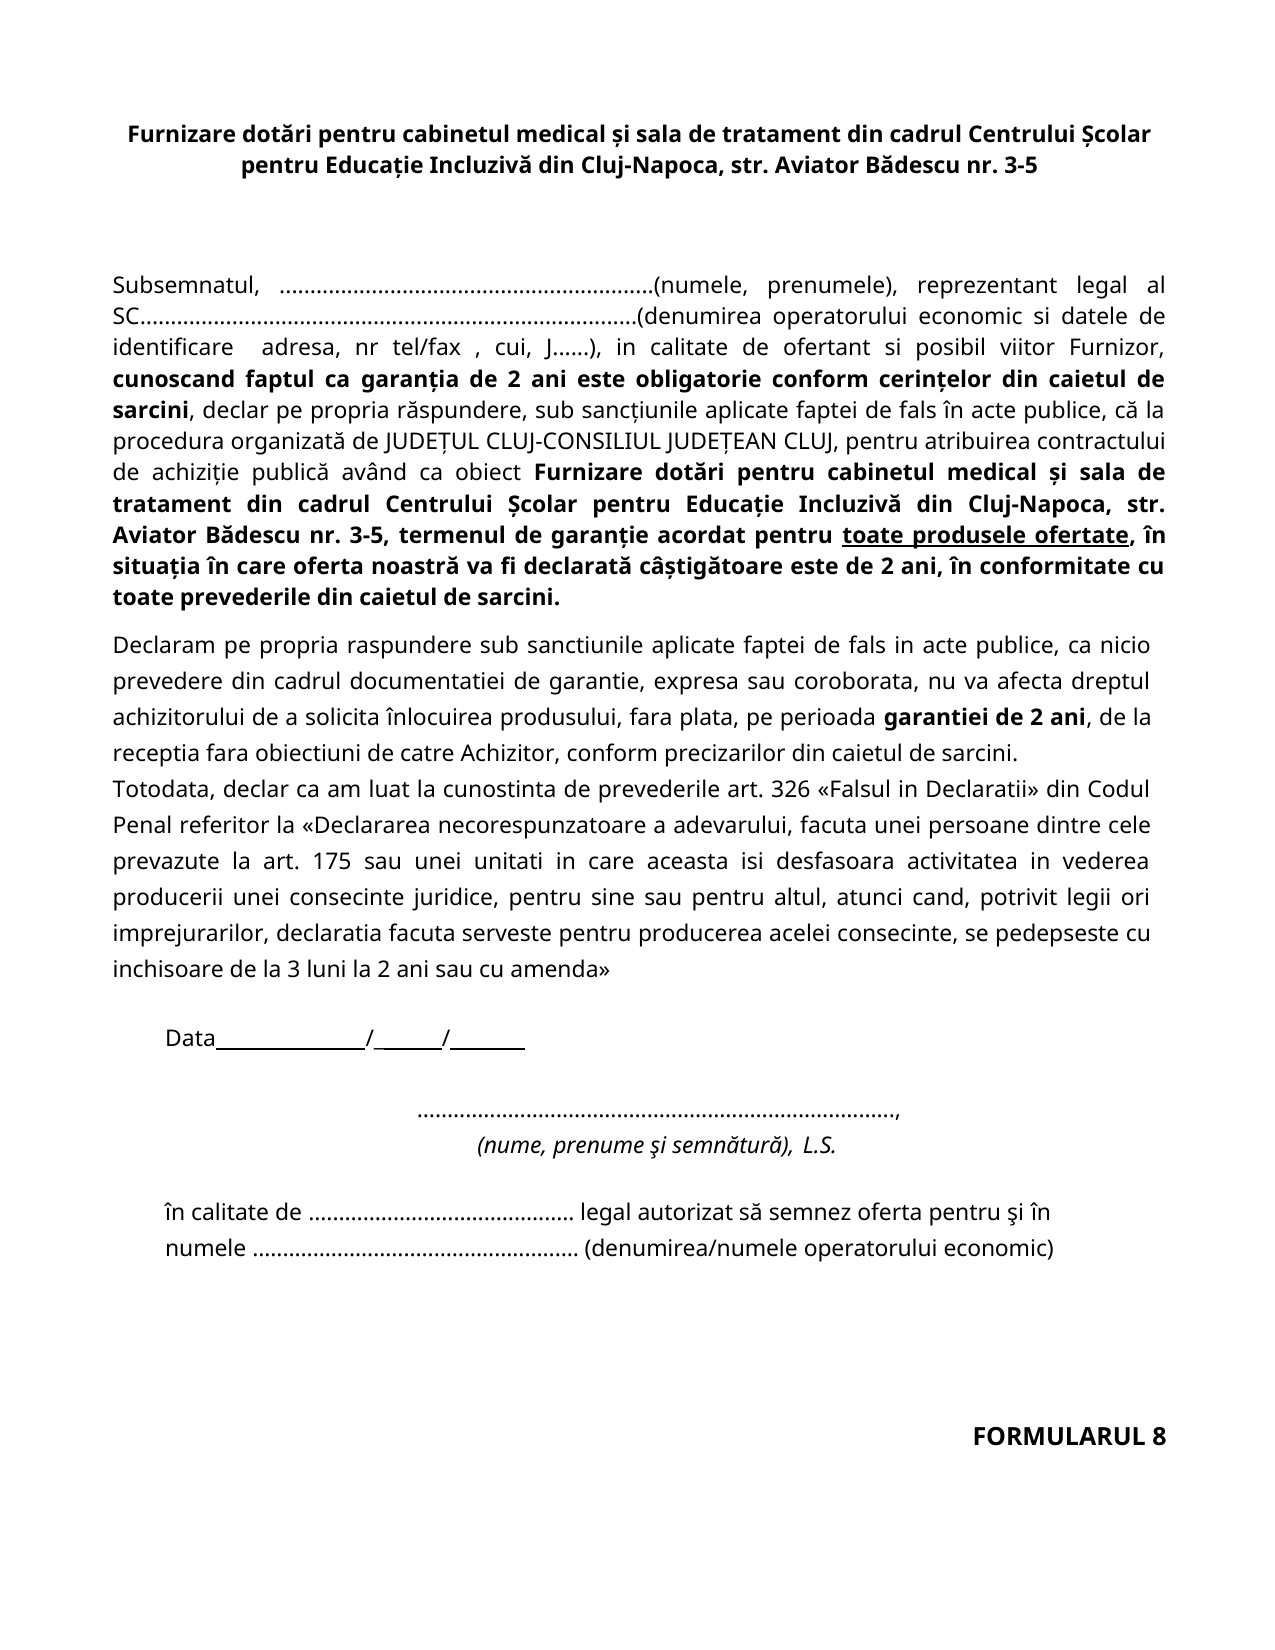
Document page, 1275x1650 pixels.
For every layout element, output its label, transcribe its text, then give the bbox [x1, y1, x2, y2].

text numele ...................................................... (denumirea/numele operatorului economic) [165, 1231, 1152, 1263]
text FORMULARUL 8 [150, 1418, 1167, 1452]
text Totodata, declar ca am luat la cunostinta de prevederile art. 326 «Falsul in Declaratii» din Codul Penal referitor la «Declararea necorespunzatoare a adevarului, facuta unei persoane dintre cele prevazute la art. 175 sau unei unitati in care aceasta isi desfasoara activitatea in vederea producerii unei consecinte juridice, pentru sine sau pentru altul, atunci cand, potrivit legii ori imprejurarilor, declaratia facuta serveste pentru producerea acelei consecinte, se pedepseste cu inchisoare de la 3 luni la 2 ani sau cu amenda» [112, 773, 1152, 984]
text Declaram pe propria raspundere sub sanctiunile aplicate faptei de fals in acte publice, ca nicio prevedere din cadrul documentatiei de garantie, expresa sau coroborata, nu va afecta dreptul achizitorului de a solicita înlocuirea produsului, fara plata, pe perioada garantiei de 2 ani, de la receptia fara obiectiuni de catre Achizitor, conform precizarilor din caietul de sarcini. [112, 629, 1152, 768]
text ..............................................................................., [165, 1093, 1152, 1125]
text (nume, prenume şi semnătură), L.S. [165, 1129, 1152, 1161]
text Furnizare dotări pentru cabinetul medical și sala de tratament din cadrul Centrului Școlar pentru Educație Incluzivă din Cluj-Napoca, str. Aviator Bădescu nr. 3-5 [112, 118, 1167, 181]
text Data /_ / [165, 1022, 1152, 1053]
text în calitate de ............................................ legal autorizat să semnez oferta pentru şi în [165, 1196, 1152, 1227]
text Subsemnatul, .............................................................(numele, prenumele), reprezentant legal al SC.................................................................................(denumirea operatorului economic si datele de identificare adresa, nr tel/fax , cui, J......), in calitate de ofertant si posibil viitor Furnizor, cunoscand faptul ca garanția de 2 ani este obligatorie conform cerințelor din caietul de sarcini, declar pe propria răspundere, sub sancțiunile aplicate faptei de fals în acte publice, că la procedura organizată de JUDEȚUL CLUJ-CONSILIUL JUDEȚEAN CLUJ, pentru atribuirea contractului de achiziție publică având ca obiect Furnizare dotări pentru cabinetul medical și sala de tratament din cadrul Centrului Școlar pentru Educație Incluzivă din Cluj-Napoca, str. Aviator Bădescu nr. 3-5, termenul de garanție acordat pentru toate produsele ofertate, în situația în care oferta noastră va fi declarată câștigătoare este de 2 ani, în conformitate cu toate prevederile din caietul de sarcini. [112, 269, 1167, 612]
